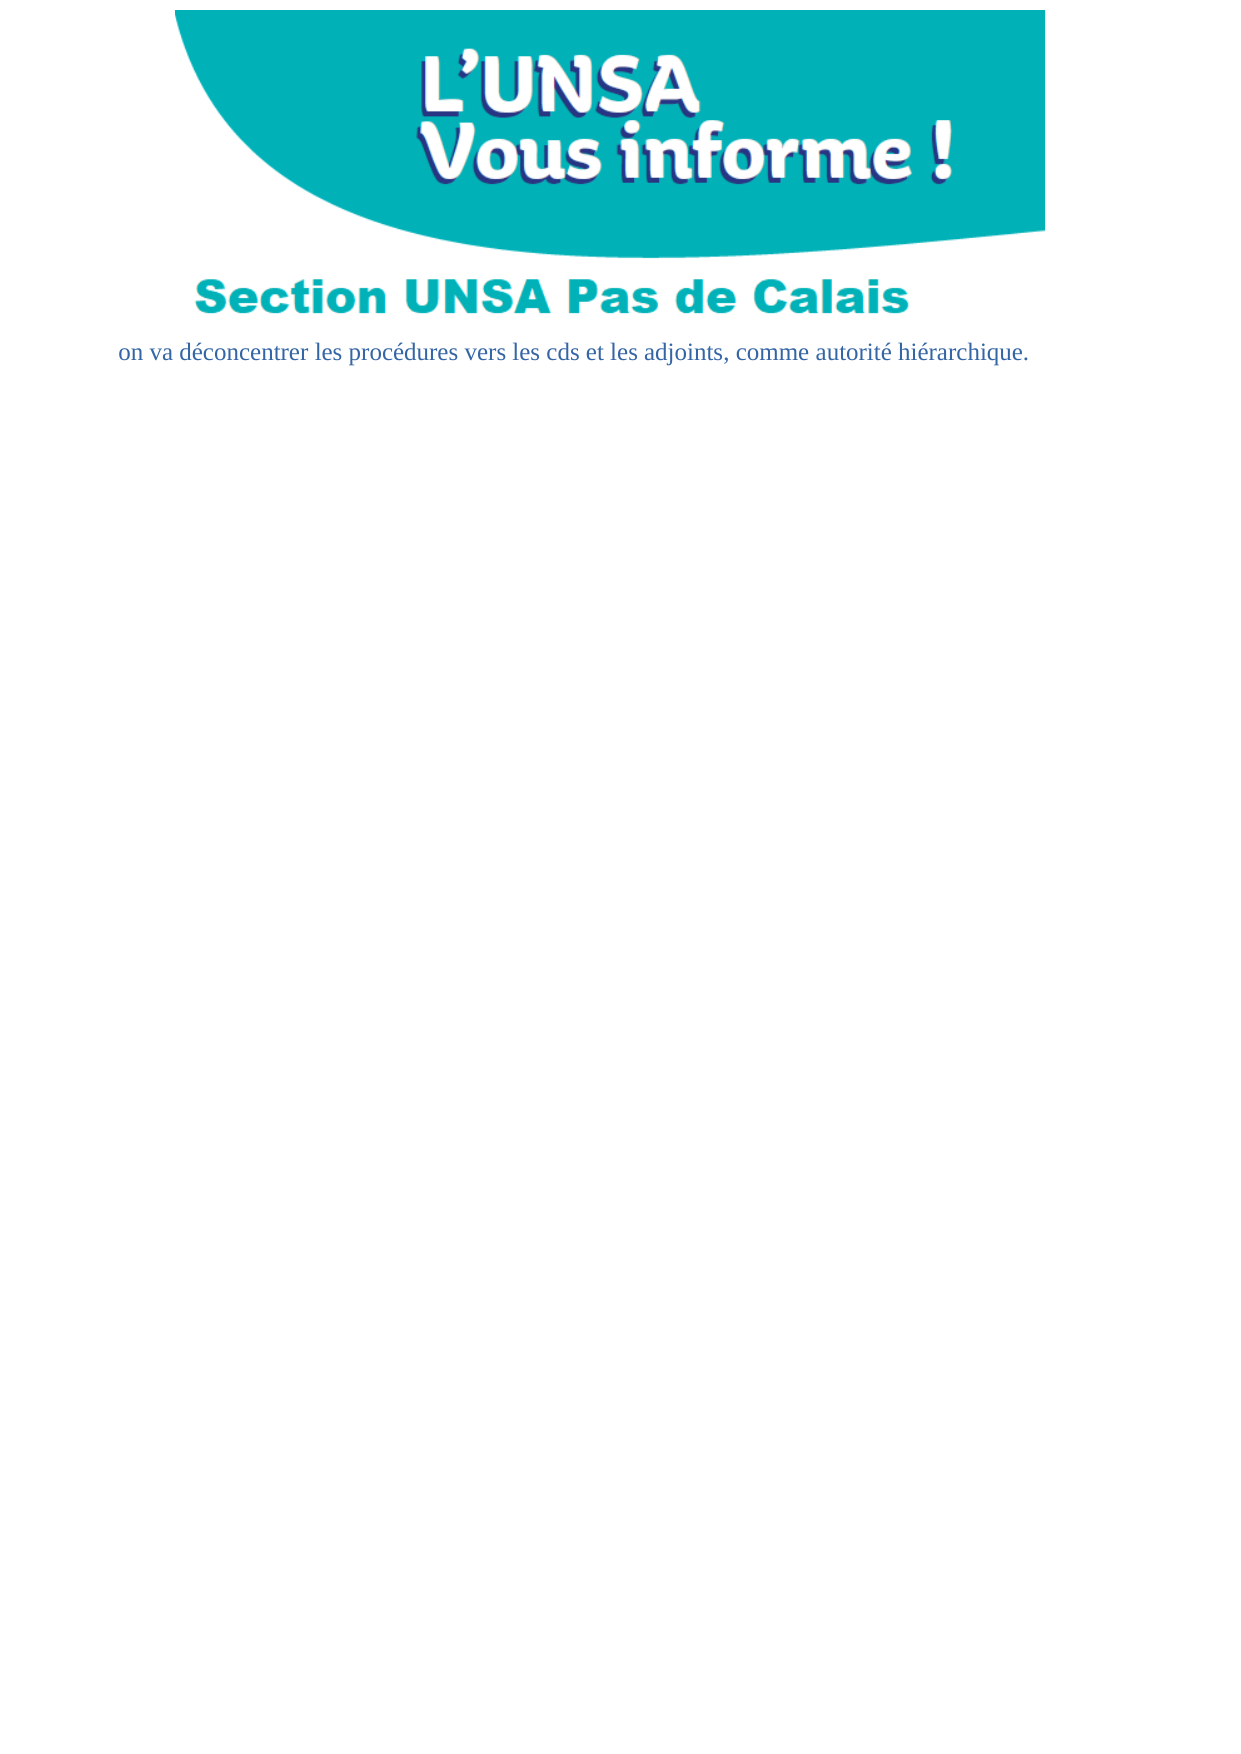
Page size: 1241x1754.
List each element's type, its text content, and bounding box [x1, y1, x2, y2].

picture [175, 10, 1046, 337]
text on va déconcentrer les procédures vers les cds et les adjoints, comme autorité hiérarchique. [118, 176, 1122, 366]
